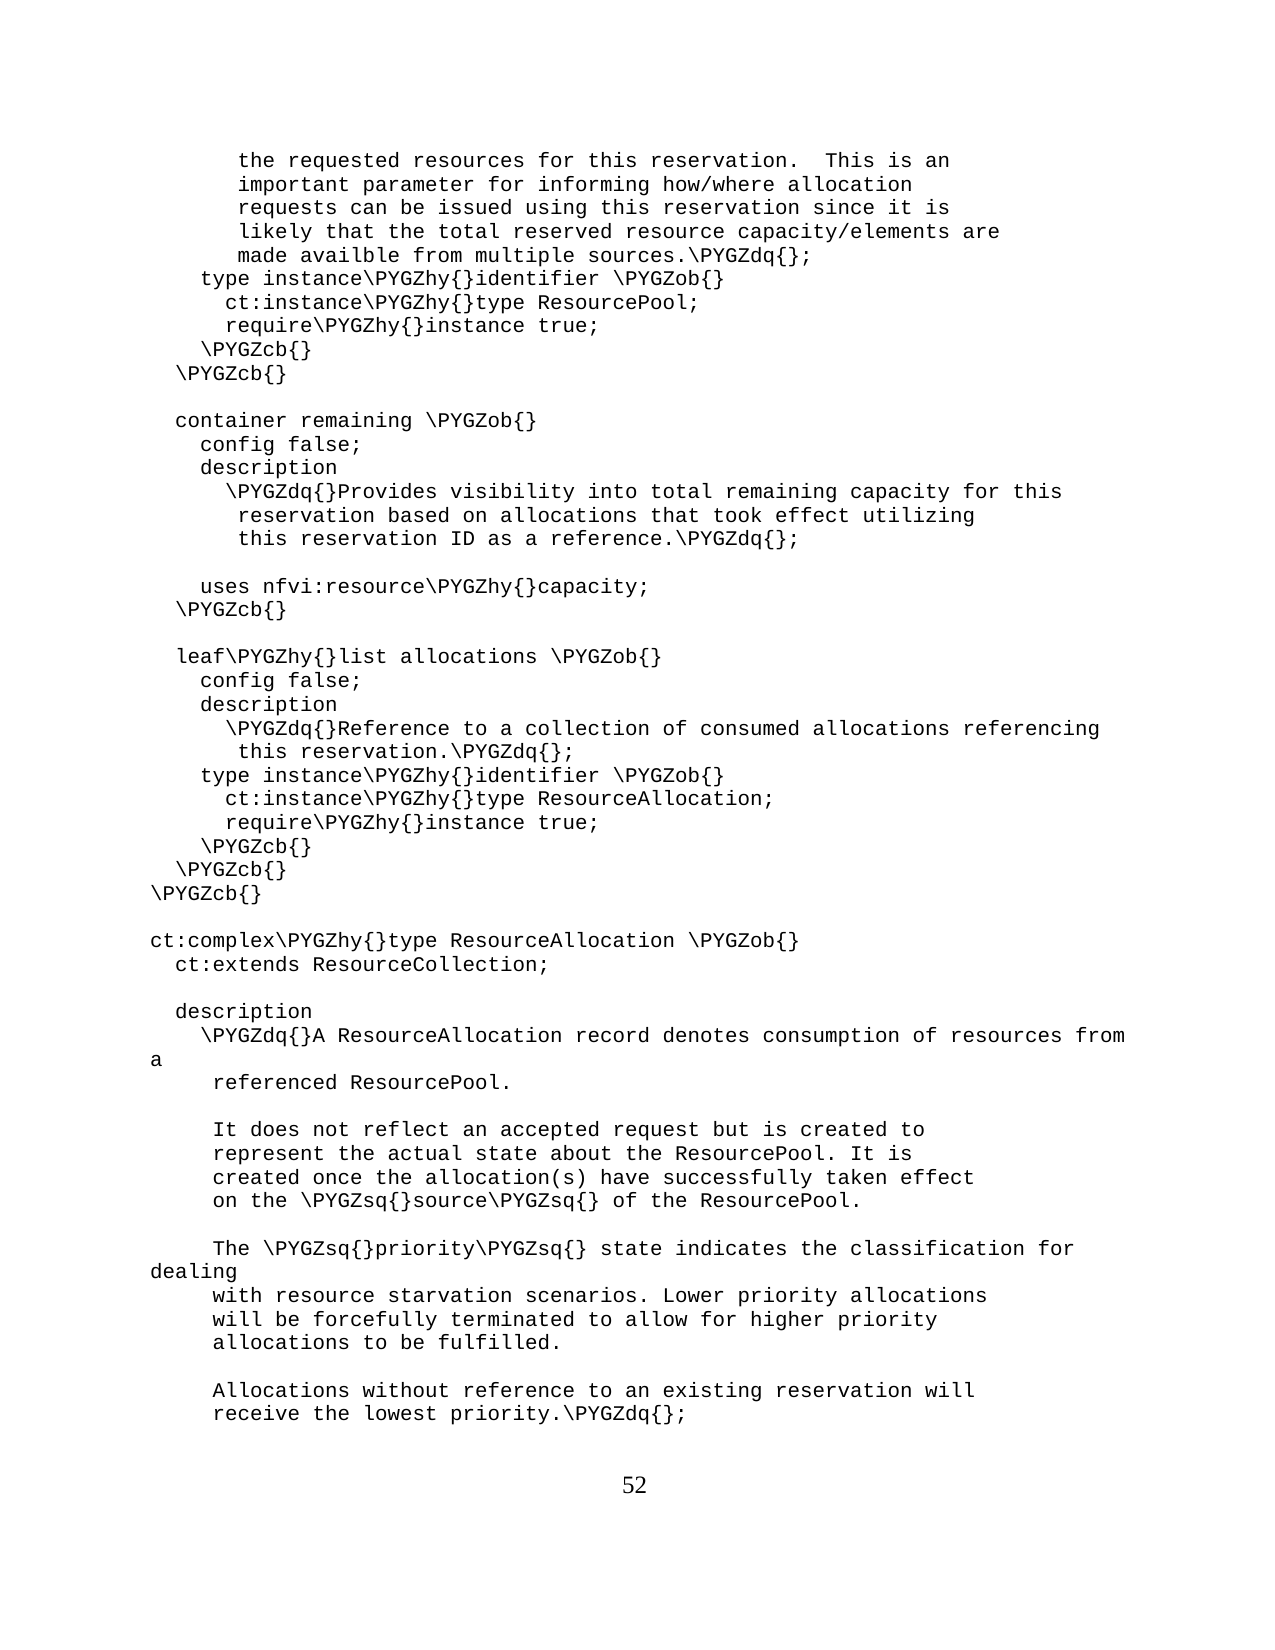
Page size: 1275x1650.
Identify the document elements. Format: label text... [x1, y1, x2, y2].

text \PYGZdq{}Reference to a collection of consumed allocations referencing [150, 717, 1125, 741]
text container remaining \PYGZob{} [150, 410, 1125, 434]
text type instance\PYGZhy{}identifier \PYGZob{} [150, 268, 1125, 292]
text with resource starvation scenarios. Lower priority allocations [150, 1285, 1125, 1309]
text require\PYGZhy{}instance true; [150, 812, 1125, 836]
text referenced ResourcePool. [150, 1072, 1125, 1096]
text requests can be issued using this reservation since it is [150, 197, 1125, 221]
text will be forcefully terminated to allow for higher priority [150, 1309, 1125, 1332]
text require\PYGZhy{}instance true; [150, 316, 1125, 339]
text on the \PYGZsq{}source\PYGZsq{} of the ResourcePool. [150, 1190, 1125, 1214]
text ct:instance\PYGZhy{}type ResourcePool; [150, 292, 1125, 316]
text \PYGZcb{} [150, 339, 1125, 363]
text represent the actual state about the ResourcePool. It is [150, 1143, 1125, 1167]
text created once the allocation(s) have successfully taken effect [150, 1167, 1125, 1190]
text uses nfvi:resource\PYGZhy{}capacity; [150, 576, 1125, 599]
text reservation based on allocations that took effect utilizing [150, 505, 1125, 528]
text The \PYGZsq{}priority\PYGZsq{} state indicates the classification for dealing [150, 1238, 1125, 1285]
text \PYGZdq{}A ResourceAllocation record denotes consumption of resources from a [150, 1025, 1125, 1072]
text ct:extends ResourceCollection; [150, 954, 1125, 978]
text \PYGZcb{} [150, 363, 1125, 386]
text this reservation.\PYGZdq{}; [150, 741, 1125, 765]
text \PYGZcb{} [150, 836, 1125, 859]
text likely that the total reserved resource capacity/elements are [150, 221, 1125, 244]
text \PYGZcb{} [150, 883, 1125, 907]
text description [150, 694, 1125, 717]
text \PYGZcb{} [150, 859, 1125, 883]
text important parameter for informing how/where allocation [150, 174, 1125, 197]
text config false; [150, 434, 1125, 457]
text description [150, 457, 1125, 481]
text this reservation ID as a reference.\PYGZdq{}; [150, 528, 1125, 552]
text leaf\PYGZhy{}list allocations \PYGZob{} [150, 647, 1125, 670]
text receive the lowest priority.\PYGZdq{}; [150, 1403, 1125, 1427]
text ct:instance\PYGZhy{}type ResourceAllocation; [150, 788, 1125, 812]
text Allocations without reference to an existing reservation will [150, 1379, 1125, 1403]
text \PYGZdq{}Provides visibility into total remaining capacity for this [150, 481, 1125, 505]
text allocations to be fulfilled. [150, 1332, 1125, 1356]
text description [150, 1001, 1125, 1025]
text It does not reflect an accepted request but is created to [150, 1119, 1125, 1143]
text \PYGZcb{} [150, 599, 1125, 623]
text config false; [150, 670, 1125, 694]
text ct:complex\PYGZhy{}type ResourceAllocation \PYGZob{} [150, 930, 1125, 954]
text the requested resources for this reservation. This is an [150, 150, 1125, 174]
text made availble from multiple sources.\PYGZdq{}; [150, 244, 1125, 268]
text type instance\PYGZhy{}identifier \PYGZob{} [150, 765, 1125, 788]
